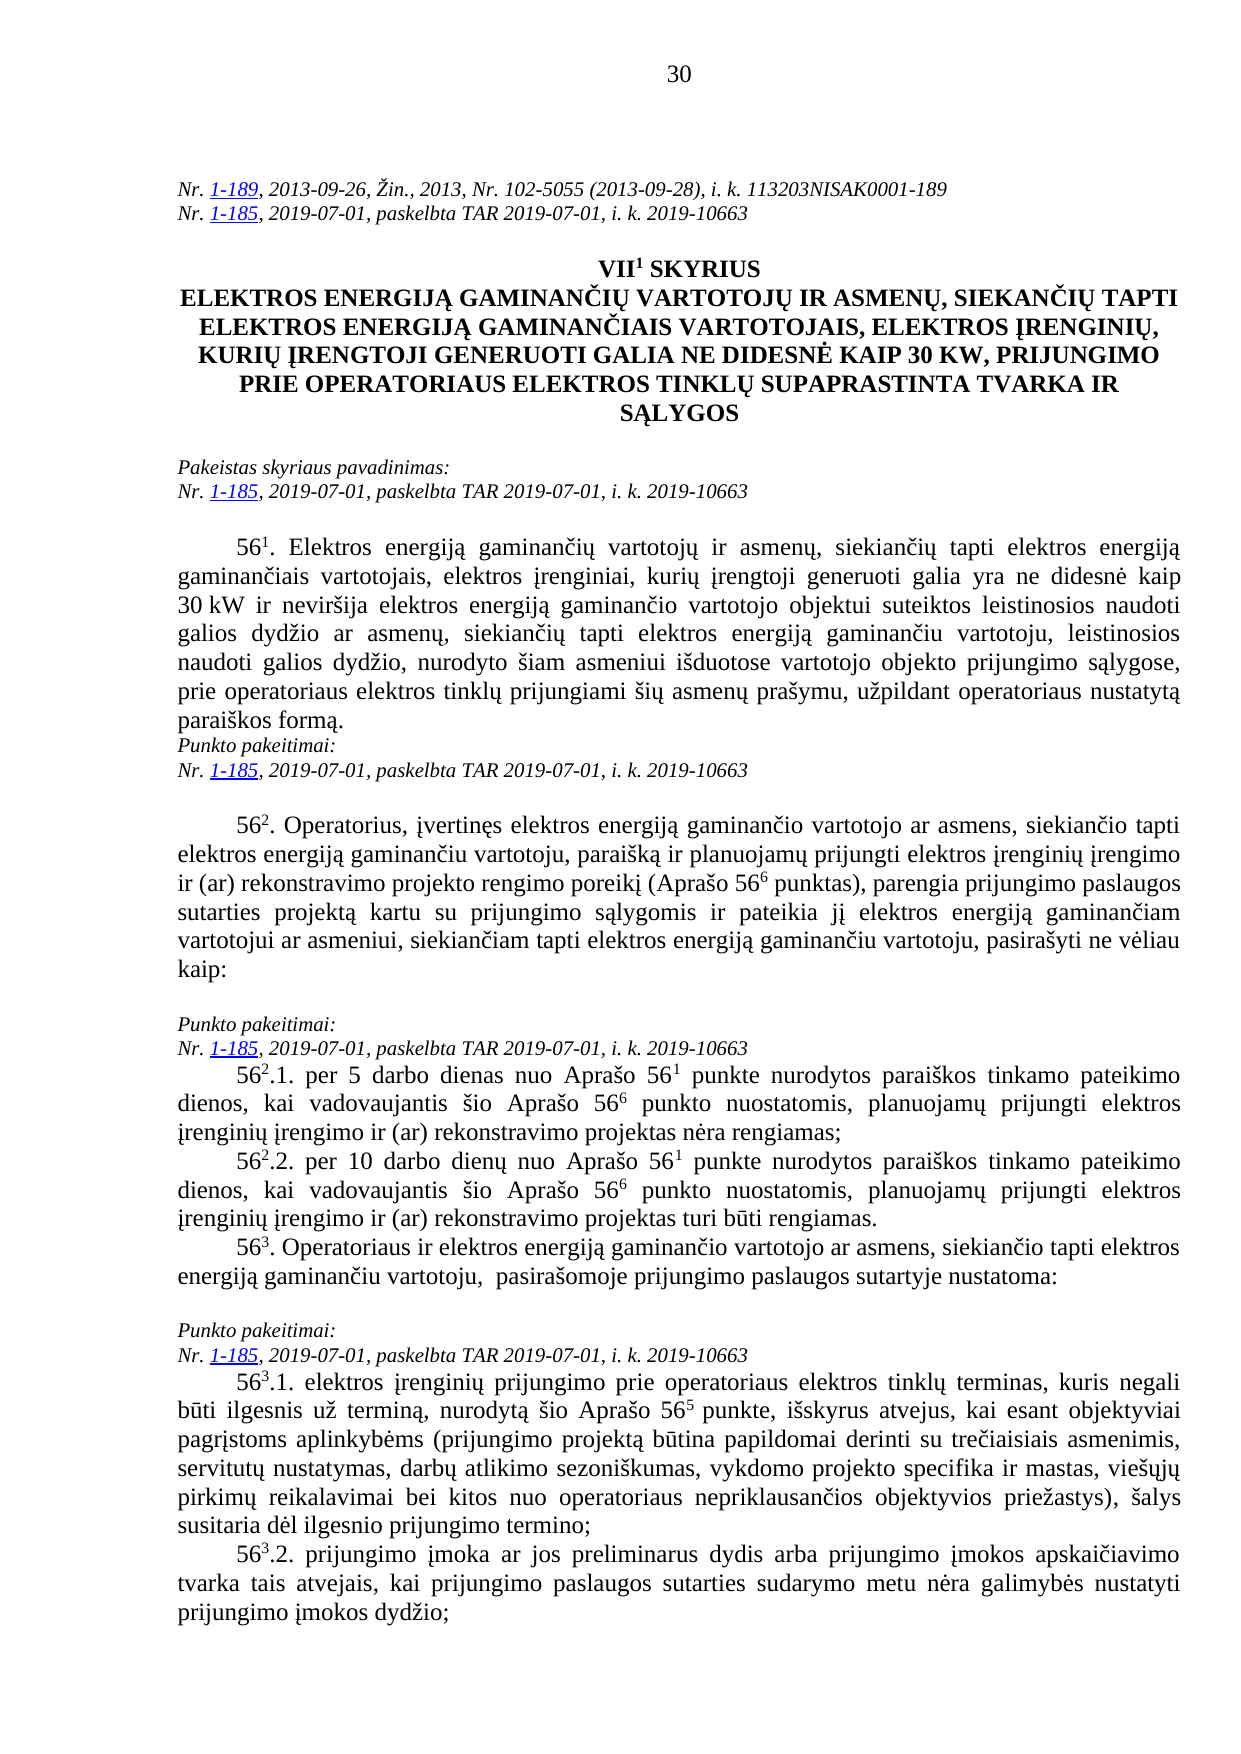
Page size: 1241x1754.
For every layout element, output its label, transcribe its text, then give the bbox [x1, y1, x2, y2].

text Punkto pakeitimai: [177, 733, 1181, 757]
text Nr. 1-189, 2013-09-26, Žin., 2013, Nr. 102-5055 (2013-09-28), i. k. 113203NISAK0001-189 [177, 177, 1181, 201]
text 561. Elektros energiją gaminančių vartotojų ir asmenų, siekiančių tapti elektros energiją gaminančiais vartotojais, elektros įrenginiai, kurių įrengtoji generuoti galia yra ne didesnė kaip 30 kW ir neviršija elektros energiją gaminančio vartotojo objektui suteiktos leistinosios naudoti galios dydžio ar asmenų, siekiančių tapti elektros energiją gaminančiu vartotoju, leistinosios naudoti galios dydžio, nurodyto šiam asmeniui išduotose vartotojo objekto prijungimo sąlygose, prie operatoriaus elektros tinklų prijungiami šių asmenų prašymu, užpildant operatoriaus nustatytą paraiškos formą. [177, 532, 1181, 733]
text 562.1. per 5 darbo dienas nuo Aprašo 561 punkte nurodytos paraiškos tinkamo pateikimo dienos, kai vadovaujantis šio Aprašo 566 punkto nuostatomis, planuojamų prijungti elektros įrenginių įrengimo ir (ar) rekonstravimo projektas nėra rengiamas; [177, 1060, 1181, 1146]
text Nr. 1-185, 2019-07-01, paskelbta TAR 2019-07-01, i. k. 2019-10663 [177, 201, 1181, 225]
text Nr. 1-185, 2019-07-01, paskelbta TAR 2019-07-01, i. k. 2019-10663 [177, 1342, 1181, 1367]
text 563.2. prijungimo įmoka ar jos preliminarus dydis arba prijungimo įmokos apskaičiavimo tvarka tais atvejais, kai prijungimo paslaugos sutarties sudarymo metu nėra galimybės nustatyti prijungimo įmokos dydžio; [177, 1539, 1181, 1625]
text 562. Operatorius, įvertinęs elektros energiją gaminančio vartotojo ar asmens, siekiančio tapti elektros energiją gaminančiu vartotoju, paraišką ir planuojamų prijungti elektros įrenginių įrengimo ir (ar) rekonstravimo projekto rengimo poreikį (Aprašo 566 punktas), parengia prijungimo paslaugos sutarties projektą kartu su prijungimo sąlygomis ir pateikia jį elektros energiją gaminančiam vartotojui ar asmeniui, siekiančiam tapti elektros energiją gaminančiu vartotoju, pasirašyti ne vėliau kaip: [177, 810, 1181, 983]
text 563.1. elektros įrenginių prijungimo prie operatoriaus elektros tinklų terminas, kuris negali būti ilgesnis už terminą, nurodytą šio Aprašo 565 punkte, išskyrus atvejus, kai esant objektyviai pagrįstoms aplinkybėms (prijungimo projektą būtina papildomai derinti su trečiaisiais asmenimis, servitutų nustatymas, darbų atlikimo sezoniškumas, vykdomo projekto specifika ir mastas, viešųjų pirkimų reikalavimai bei kitos nuo operatoriaus nepriklausančios objektyvios priežastys), šalys susitaria dėl ilgesnio prijungimo termino; [177, 1367, 1181, 1539]
text Pakeistas skyriaus pavadinimas: [177, 455, 1181, 479]
text 563. Operatoriaus ir elektros energiją gaminančio vartotojo ar asmens, siekiančio tapti elektros energiją gaminančiu vartotoju, pasirašomoje prijungimo paslaugos sutartyje nustatoma: [177, 1232, 1181, 1290]
text Nr. 1-185, 2019-07-01, paskelbta TAR 2019-07-01, i. k. 2019-10663 [177, 479, 1181, 503]
text Nr. 1-185, 2019-07-01, paskelbta TAR 2019-07-01, i. k. 2019-10663 [177, 1036, 1181, 1060]
text 562.2. per 10 darbo dienų nuo Aprašo 561 punkte nurodytos paraiškos tinkamo pateikimo dienos, kai vadovaujantis šio Aprašo 566 punkto nuostatomis, planuojamų prijungti elektros įrenginių įrengimo ir (ar) rekonstravimo projektas turi būti rengiamas. [177, 1146, 1181, 1232]
text Punkto pakeitimai: [177, 1318, 1181, 1342]
text VII1 SKYRIUS [177, 254, 1181, 283]
text ELEKTROS ENERGIJĄ GAMINANČIŲ VARTOTOJŲ IR ASMENŲ, SIEKANČIŲ TAPTI ELEKTROS ENERGIJĄ GAMINANČIAIS VARTOTOJAIS, ELEKTROS ĮRENGINIŲ, KURIŲ ĮRENGTOJI GENERUOTI GALIA NE DIDESNĖ KAIP 30 KW, PRIJUNGIMO PRIE OPERATORIAUS ELEKTROS TINKLŲ SUPAPRASTINTA TVARKA IR SĄLYGOS [177, 283, 1181, 427]
text Nr. 1-185, 2019-07-01, paskelbta TAR 2019-07-01, i. k. 2019-10663 [177, 757, 1181, 782]
text Punkto pakeitimai: [177, 1012, 1181, 1036]
